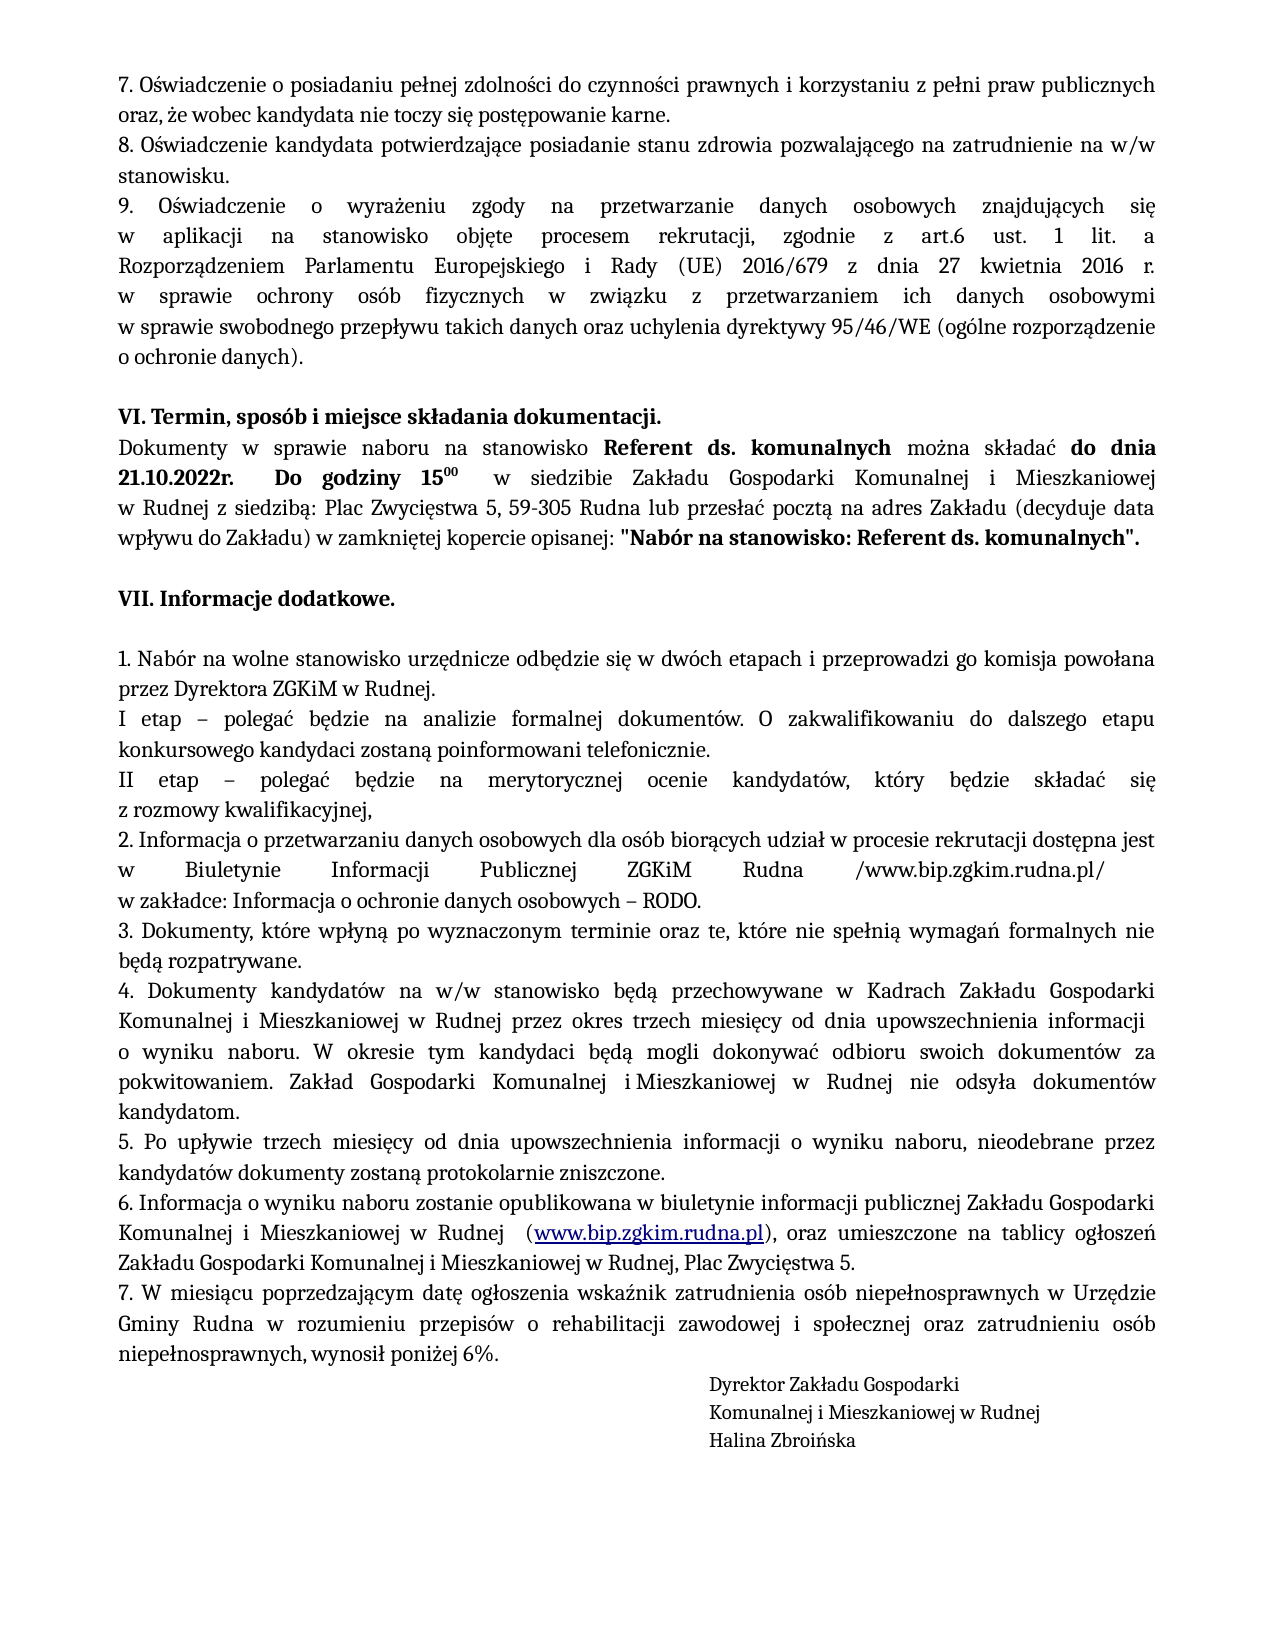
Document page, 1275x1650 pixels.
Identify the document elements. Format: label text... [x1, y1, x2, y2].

text VII. Informacje dodatkowe. [118, 585, 1157, 612]
text VI. Termin, sposób i miejsce składania dokumentacji. [118, 404, 1157, 431]
text 7. Oświadczenie o posiadaniu pełnej zdolności do czynności prawnych i korzystaniu z pełni praw publicznych oraz, że wobec kandydata nie toczy się postępowanie karne. [118, 72, 1157, 128]
text 9. Oświadczenie o wyrażeniu zgody na przetwarzanie danych osobowych znajdujących się w aplikacji na stanowisko objęte procesem rekrutacji, zgodnie z art.6 ust. 1 lit. a Rozporządzeniem Parlamentu Europejskiego i Rady (UE) 2016/679 z dnia 27 kwietnia 2016 r. w sprawie ochrony osób fizycznych w związku z przetwarzaniem ich danych osobowymi w sprawie swobodnego przepływu takich danych oraz uchylenia dyrektywy 95/46/WE (ogólne rozporządzenie o ochronie danych). [118, 193, 1157, 370]
text 5. Po upływie trzech miesięcy od dnia upowszechnienia informacji o wyniku naboru, nieodebrane przez kandydatów dokumenty zostaną protokolarnie zniszczone. [118, 1129, 1157, 1186]
text 6. Informacja o wyniku naboru zostanie opublikowana w biuletynie informacji publicznej Zakładu Gospodarki Komunalnej i Mieszkaniowej w Rudnej (www.bip.zgkim.rudna.pl), oraz umieszczone na tablicy ogłoszeń Zakładu Gospodarki Komunalnej i Mieszkaniowej w Rudnej, Plac Zwycięstwa 5. [118, 1189, 1157, 1276]
text 8. Oświadczenie kandydata potwierdzające posiadanie stanu zdrowia pozwalającego na zatrudnienie na w/w stanowisku. [118, 132, 1157, 189]
text 7. W miesiącu poprzedzającym datę ogłoszenia wskaźnik zatrudnienia osób niepełnosprawnych w Urzędzie Gminy Rudna w rozumieniu przepisów o rehabilitacji zawodowej i społecznej oraz zatrudnieniu osób niepełnosprawnych, wynosił poniżej 6%. [118, 1280, 1157, 1367]
text Dokumenty w sprawie naboru na stanowisko Referent ds. komunalnych można składać do dnia 21.10.2022r. Do godziny 1500 w siedzibie Zakładu Gospodarki Komunalnej i Mieszkaniowej w Rudnej z siedzibą: Plac Zwycięstwa 5, 59-305 Rudna lub przesłać pocztą na adres Zakładu (decyduje data wpływu do Zakładu) w zamkniętej kopercie opisanej: "Nabór na stanowisko: Referent ds. komunalnych". [118, 434, 1157, 551]
text I etap – polegać będzie na analizie formalnej dokumentów. O zakwalifikowaniu do dalszego etapu konkursowego kandydaci zostaną poinformowani telefonicznie. [118, 706, 1157, 763]
text Komunalnej i Mieszkaniowej w Rudnej [118, 1401, 1157, 1425]
text 2. Informacja o przetwarzaniu danych osobowych dla osób biorących udział w procesie rekrutacji dostępna jest w Biuletynie Informacji Publicznej ZGKiM Rudna /www.bip.zgkim.rudna.pl/ w zakładce: Informacja o ochronie danych osobowych – RODO. [118, 827, 1157, 914]
text Halina Zbroińska [118, 1428, 1157, 1452]
text Dyrektor Zakładu Gospodarki [118, 1371, 1157, 1397]
text 1. Nabór na wolne stanowisko urzędnicze odbędzie się w dwóch etapach i przeprowadzi go komisja powołana przez Dyrektora ZGKiM w Rudnej. [118, 646, 1157, 702]
text II etap – polegać będzie na merytorycznej ocenie kandydatów, który będzie składać się z rozmowy kwalifikacyjnej, [118, 767, 1157, 823]
text 3. Dokumenty, które wpłyną po wyznaczonym terminie oraz te, które nie spełnią wymagań formalnych nie będą rozpatrywane. [118, 918, 1157, 974]
text 4. Dokumenty kandydatów na w/w stanowisko będą przechowywane w Kadrach Zakładu Gospodarki Komunalnej i Mieszkaniowej w Rudnej przez okres trzech miesięcy od dnia upowszechnienia informacji o wyniku naboru. W okresie tym kandydaci będą mogli dokonywać odbioru swoich dokumentów za pokwitowaniem. Zakład Gospodarki Komunalnej i Mieszkaniowej w Rudnej nie odsyła dokumentów kandydatom. [118, 978, 1157, 1125]
